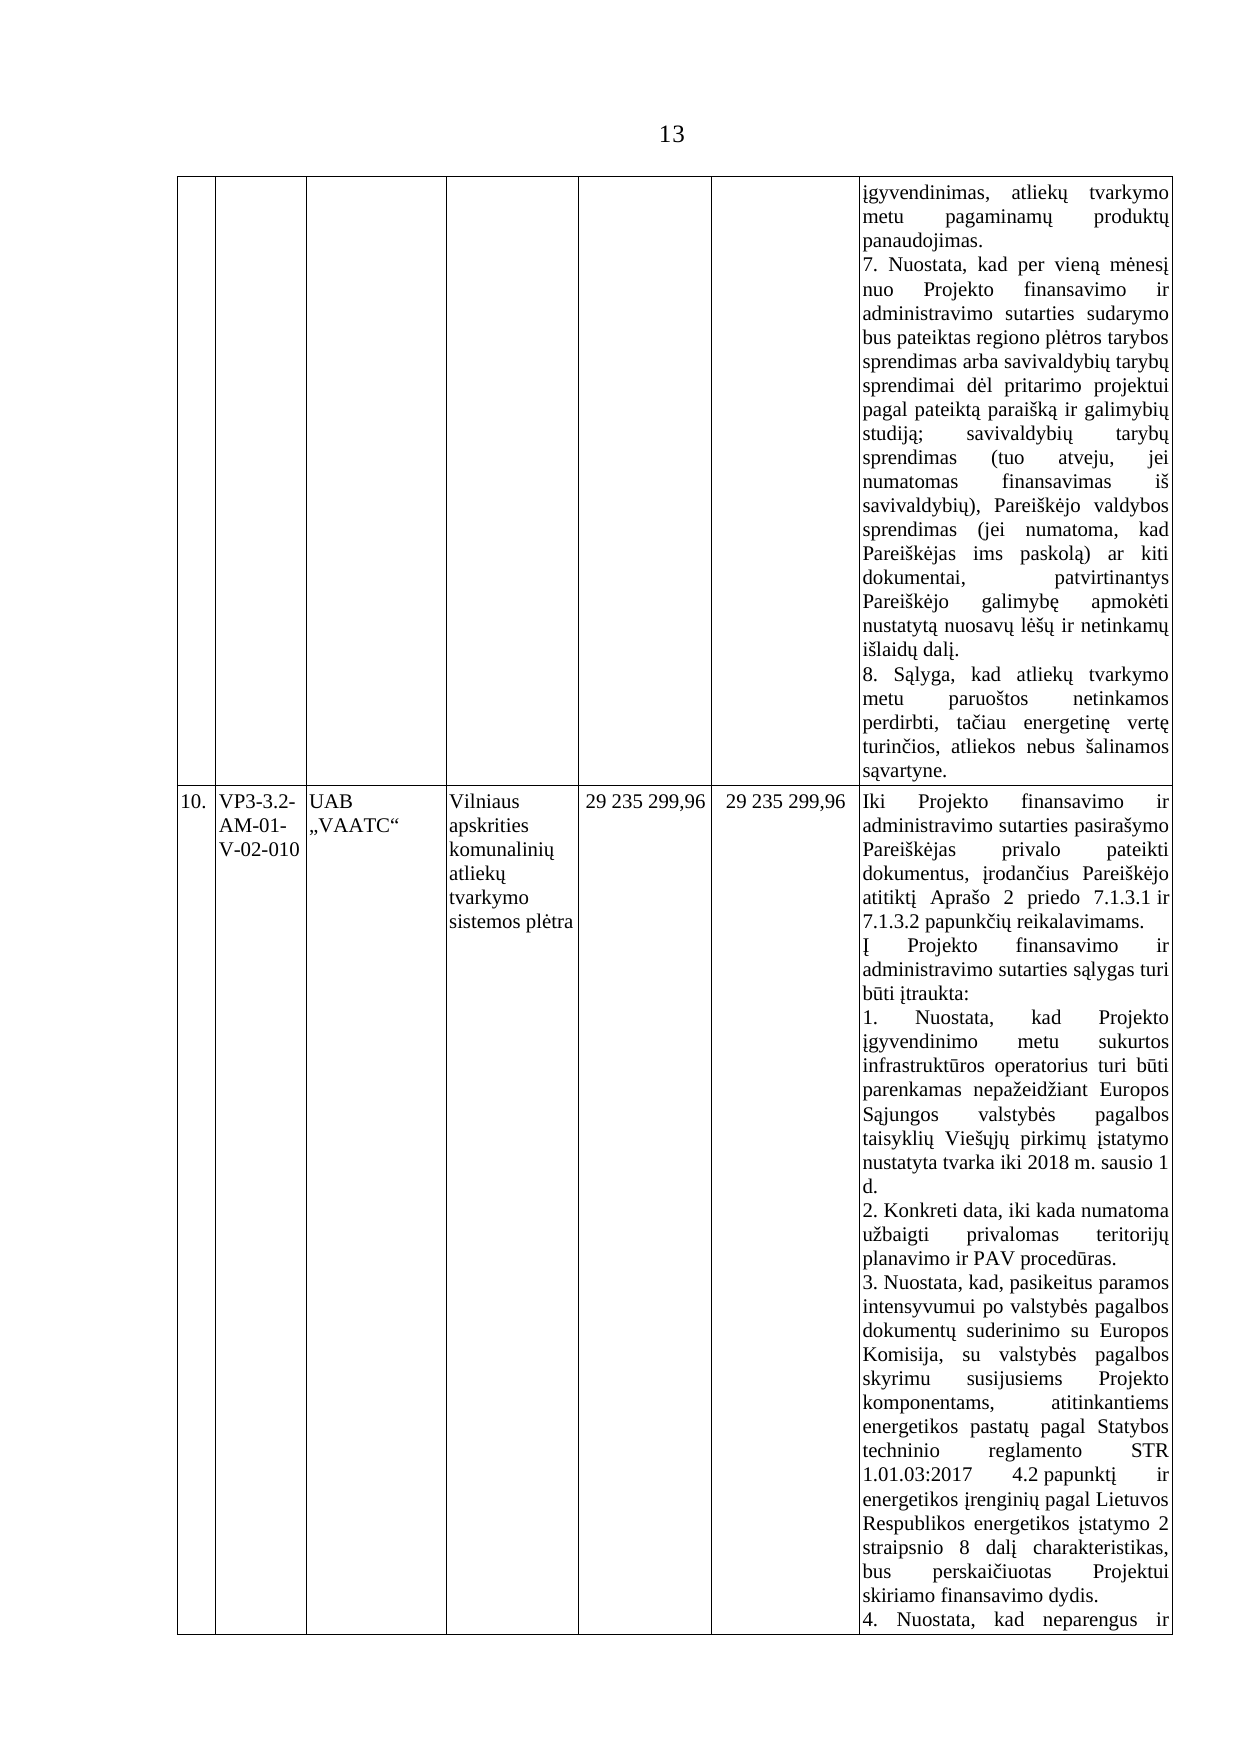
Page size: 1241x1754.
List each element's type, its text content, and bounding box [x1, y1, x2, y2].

table_cell [307, 177, 446, 785]
table_cell Vilniaus apskrities komunalinių atliekų tvarkymo sistemos plėtra [447, 786, 578, 1634]
table_cell [712, 177, 859, 785]
table_cell [447, 177, 578, 785]
table_cell 29 235 299,96 [579, 786, 711, 1634]
table_cell [579, 177, 711, 785]
table_cell [216, 177, 306, 785]
table_cell 10. [178, 786, 215, 1634]
table_cell įgyvendinimas, atliekų tvarkymo metu pagaminamų produktų panaudojimas. 7. Nuostata, kad per vieną mėnesį nuo Projekto finansavimo ir administravimo sutarties sudarymo bus pateiktas regiono plėtros tarybos sprendimas arba savivaldybių tarybų sprendimai dėl pritarimo projektui pagal pateiktą paraišką ir galimybių studiją; savivaldybių tarybų sprendimas (tuo atveju, jei numatomas finansavimas iš savivaldybių), Pareiškėjo valdybos sprendimas (jei numatoma, kad Pareiškėjas ims paskolą) ar kiti dokumentai, patvirtinantys Pareiškėjo galimybę apmokėti nustatytą nuosavų lėšų ir netinkamų išlaidų dalį. 8. Sąlyga, kad atliekų tvarkymo metu paruoštos netinkamos perdirbti, tačiau energetinę vertę turinčios, atliekos nebus šalinamos sąvartyne. [860, 177, 1172, 785]
table_cell Iki Projekto finansavimo ir administravimo sutarties pasirašymo Pareiškėjas privalo pateikti dokumentus, įrodančius Pareiškėjo atitiktį Aprašo 2 priedo 7.1.3.1 ir 7.1.3.2 papunkčių reikalavimams. Į Projekto finansavimo ir administravimo sutarties sąlygas turi būti įtraukta: 1. Nuostata, kad Projekto įgyvendinimo metu sukurtos infrastruktūros operatorius turi būti parenkamas nepažeidžiant Europos Sąjungos valstybės pagalbos taisyklių Viešųjų pirkimų įstatymo nustatyta tvarka iki 2018 m. sausio 1 d. 2. Konkreti data, iki kada numatoma užbaigti privalomas teritorijų planavimo ir PAV procedūras. 3. Nuostata, kad, pasikeitus paramos intensyvumui po valstybės pagalbos dokumentų suderinimo su Europos Komisija, su valstybės pagalbos skyrimu susijusiems Projekto komponentams, atitinkantiems energetikos pastatų pagal Statybos techninio reglamento STR 1.01.03:2017 4.2 papunktį ir energetikos įrenginių pagal Lietuvos Respublikos energetikos įstatymo 2 straipsnio 8 dalį charakteristikas, bus perskaičiuotas Projektui skiriamo finansavimo dydis. 4. Nuostata, kad neparengus ir [860, 786, 1172, 1634]
table_cell VP3-3.2-AM-01-V-02-010 [216, 786, 306, 1634]
table_cell 29 235 299,96 [712, 786, 859, 1634]
table_cell UAB „VAATC“ [307, 786, 446, 1634]
table_cell [178, 177, 215, 785]
